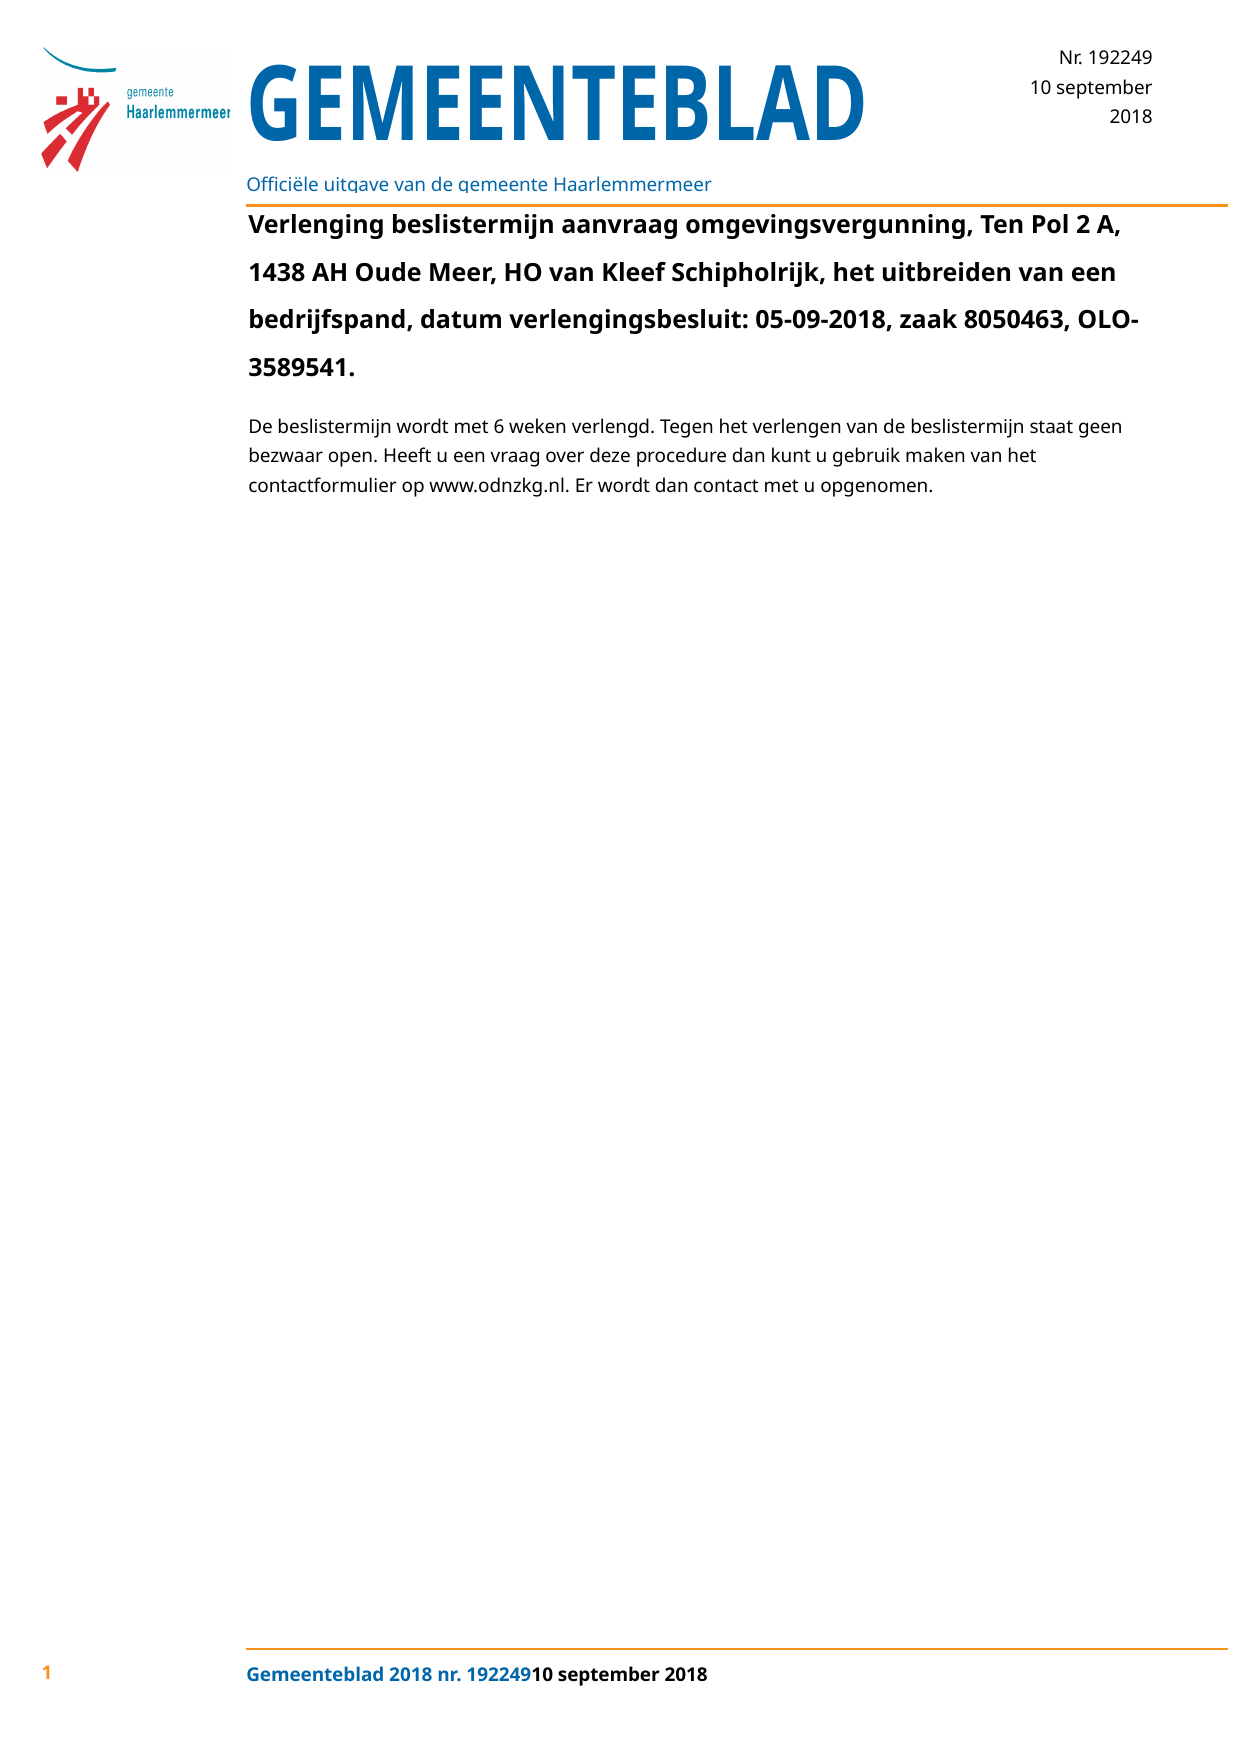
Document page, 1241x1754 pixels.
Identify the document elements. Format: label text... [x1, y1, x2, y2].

text Verlenging beslistermijn aanvraag omgevingsvergunning, Ten Pol 2 A, 1438 AH Oude Meer, HO van Kleef Schipholrijk, het uitbreiden van een bedrijfspand, datum verlengingsbesluit: 05-09-2018, zaak 8050463, OLO-3589541. [248, 207, 1152, 384]
text De beslistermijn wordt met 6 weken verlengd. Tegen het verlengen van de beslistermijn staat geen bezwaar open. Heeft u een vraag over deze procedure dan kunt u gebruik maken van het contactformulier op www.odnzkg.nl. Er wordt dan contact met u opgenomen. [248, 413, 1152, 498]
picture [41, 47, 231, 172]
